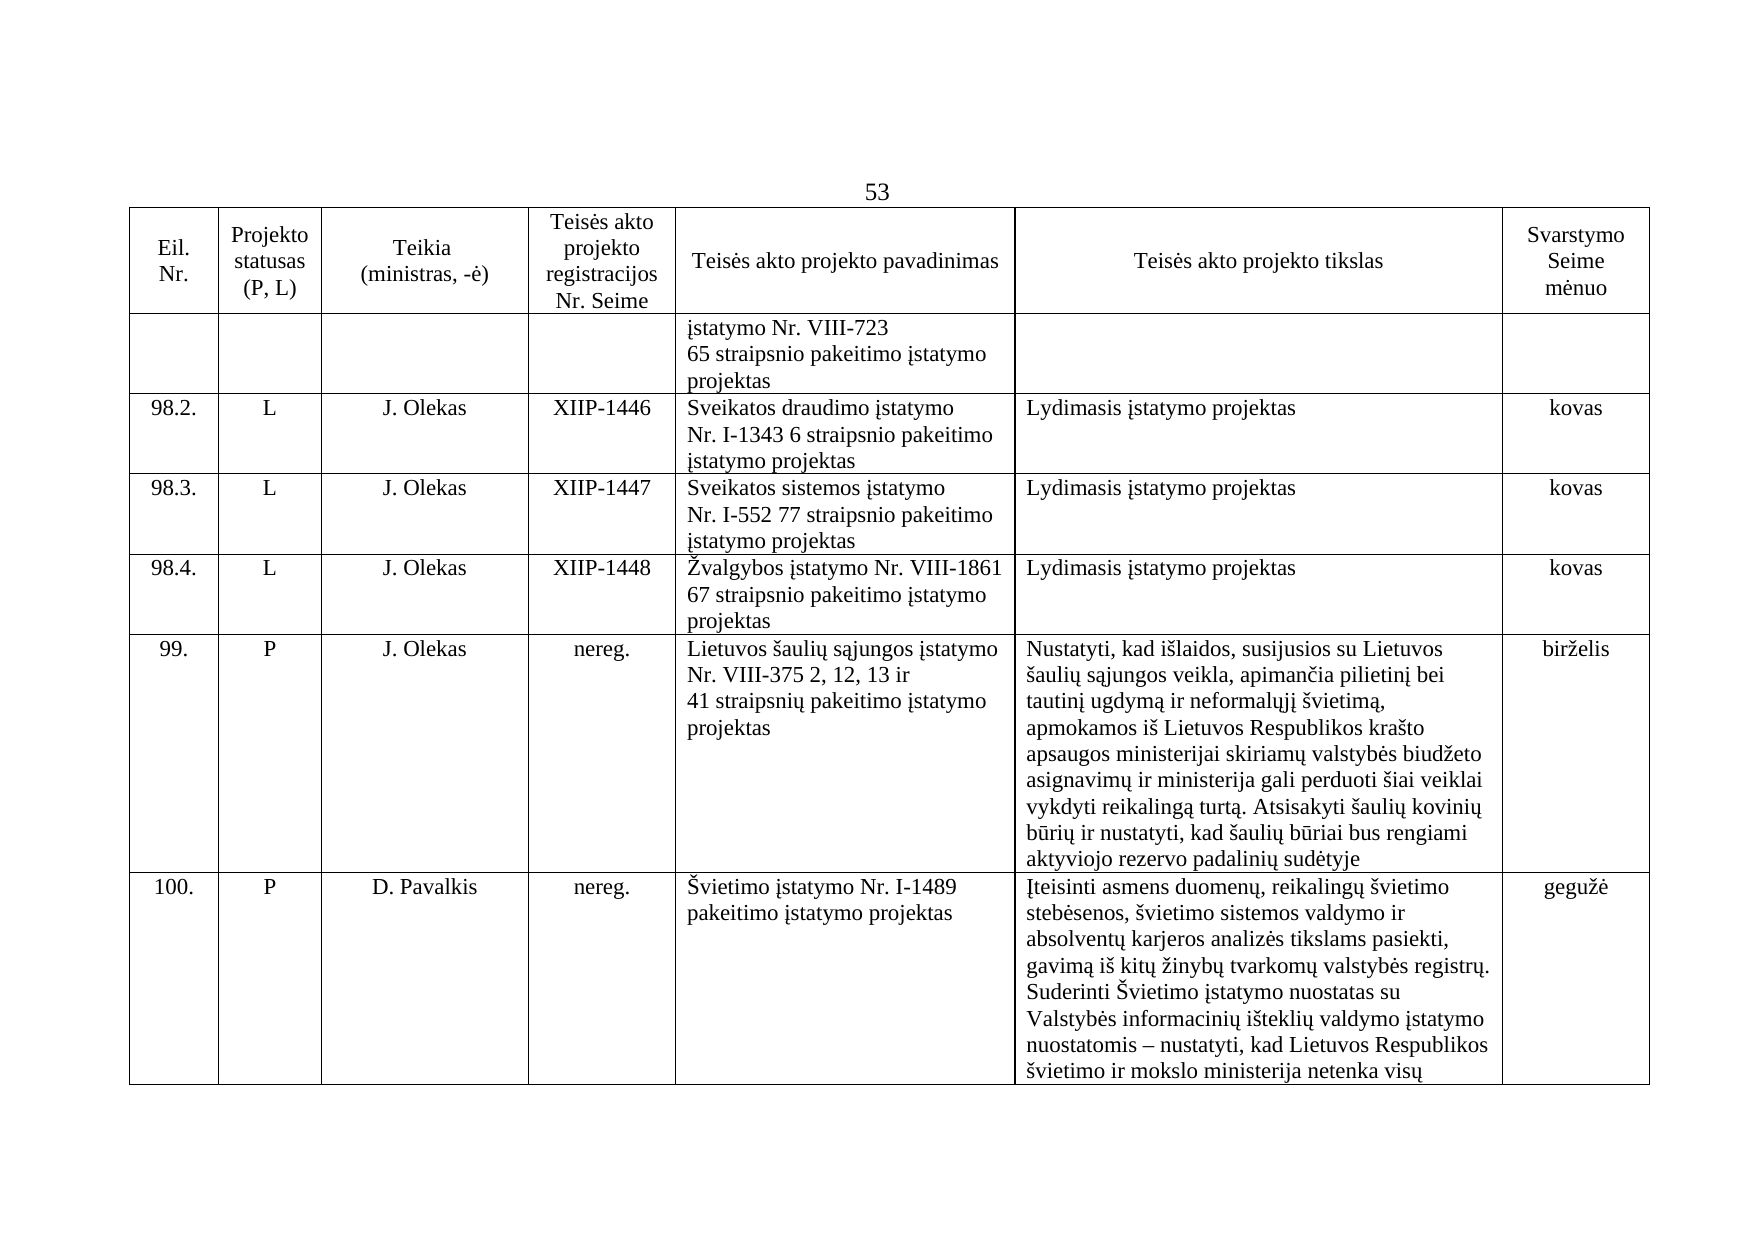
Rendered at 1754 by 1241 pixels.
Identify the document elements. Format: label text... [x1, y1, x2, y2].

table_cell Lietuvos šaulių sąjungos įstatymo Nr. VIII-375 2, 12, 13 ir 41 straipsnių pakeitimo įstatymo projektas [676, 635, 1014, 872]
table_cell J. Olekas [322, 474, 528, 553]
table_cell 99. [130, 635, 218, 872]
table_cell Lydimasis įstatymo projektas [1016, 555, 1502, 633]
table_cell XIIP-1446 [529, 394, 675, 473]
table_cell L [219, 555, 321, 633]
table_header Teisės akto projekto tikslas [1016, 208, 1502, 313]
table_cell nereg. [529, 635, 675, 872]
table_cell [529, 314, 675, 393]
table_cell [1503, 314, 1649, 393]
table_cell L [219, 394, 321, 473]
table_cell įstatymo Nr. VIII-723 65 straipsnio pakeitimo įstatymo projektas [676, 314, 1014, 393]
table_cell Lydimasis įstatymo projektas [1016, 394, 1502, 473]
table_cell kovas [1503, 555, 1649, 633]
table_cell L [219, 474, 321, 553]
table_cell Sveikatos draudimo įstatymo Nr. I-1343 6 straipsnio pakeitimo įstatymo projektas [676, 394, 1014, 473]
table_cell P [219, 635, 321, 872]
table_cell 100. [130, 873, 218, 1084]
table_cell Nustatyti, kad išlaidos, susijusios su Lietuvos šaulių sąjungos veikla, apimančia pilietinį bei tautinį ugdymą ir neformalųjį švietimą, apmokamos iš Lietuvos Respublikos krašto apsaugos ministerijai skiriamų valstybės biudžeto asignavimų ir ministerija gali perduoti šiai veiklai vykdyti reikalingą turtą. Atsisakyti šaulių kovinių būrių ir nustatyti, kad šaulių būriai bus rengiami aktyviojo rezervo padalinių sudėtyje [1016, 635, 1502, 872]
table_cell J. Olekas [322, 394, 528, 473]
table_cell birželis [1503, 635, 1649, 872]
table_cell nereg. [529, 873, 675, 1084]
table_cell J. Olekas [322, 635, 528, 872]
table_cell 98.3. [130, 474, 218, 553]
table_cell Žvalgybos įstatymo Nr. VIII-1861 67 straipsnio pakeitimo įstatymo projektas [676, 555, 1014, 633]
table_header Eil. Nr. [130, 208, 218, 313]
table_cell J. Olekas [322, 555, 528, 633]
table_cell P [219, 873, 321, 1084]
table_cell Lydimasis įstatymo projektas [1016, 474, 1502, 553]
table_header Projekto statusas (P, L) [219, 208, 321, 313]
table_header Teikia (ministras, -ė) [322, 208, 528, 313]
table_cell [1016, 314, 1502, 393]
table_cell [130, 314, 218, 393]
table_cell [322, 314, 528, 393]
table_header Teisės akto projekto registracijos Nr. Seime [529, 208, 675, 313]
table_cell kovas [1503, 394, 1649, 473]
table_cell kovas [1503, 474, 1649, 553]
table_cell XIIP-1447 [529, 474, 675, 553]
table_cell [219, 314, 321, 393]
table_cell D. Pavalkis [322, 873, 528, 1084]
table_cell 98.4. [130, 555, 218, 633]
table_cell gegužė [1503, 873, 1649, 1084]
table_header Svarstymo Seime mėnuo [1503, 208, 1649, 313]
table_cell XIIP-1448 [529, 555, 675, 633]
table_cell Įteisinti asmens duomenų, reikalingų švietimo stebėsenos, švietimo sistemos valdymo ir absolventų karjeros analizės tikslams pasiekti, gavimą iš kitų žinybų tvarkomų valstybės registrų. Suderinti Švietimo įstatymo nuostatas su Valstybės informacinių išteklių valdymo įstatymo nuostatomis – nustatyti, kad Lietuvos Respublikos švietimo ir mokslo ministerija netenka visų [1016, 873, 1502, 1084]
table_cell 98.2. [130, 394, 218, 473]
table_cell Švietimo įstatymo Nr. I-1489 pakeitimo įstatymo projektas [676, 873, 1014, 1084]
table_header Teisės akto projekto pavadinimas [676, 208, 1014, 313]
table_cell Sveikatos sistemos įstatymo Nr. I-552 77 straipsnio pakeitimo įstatymo projektas [676, 474, 1014, 553]
